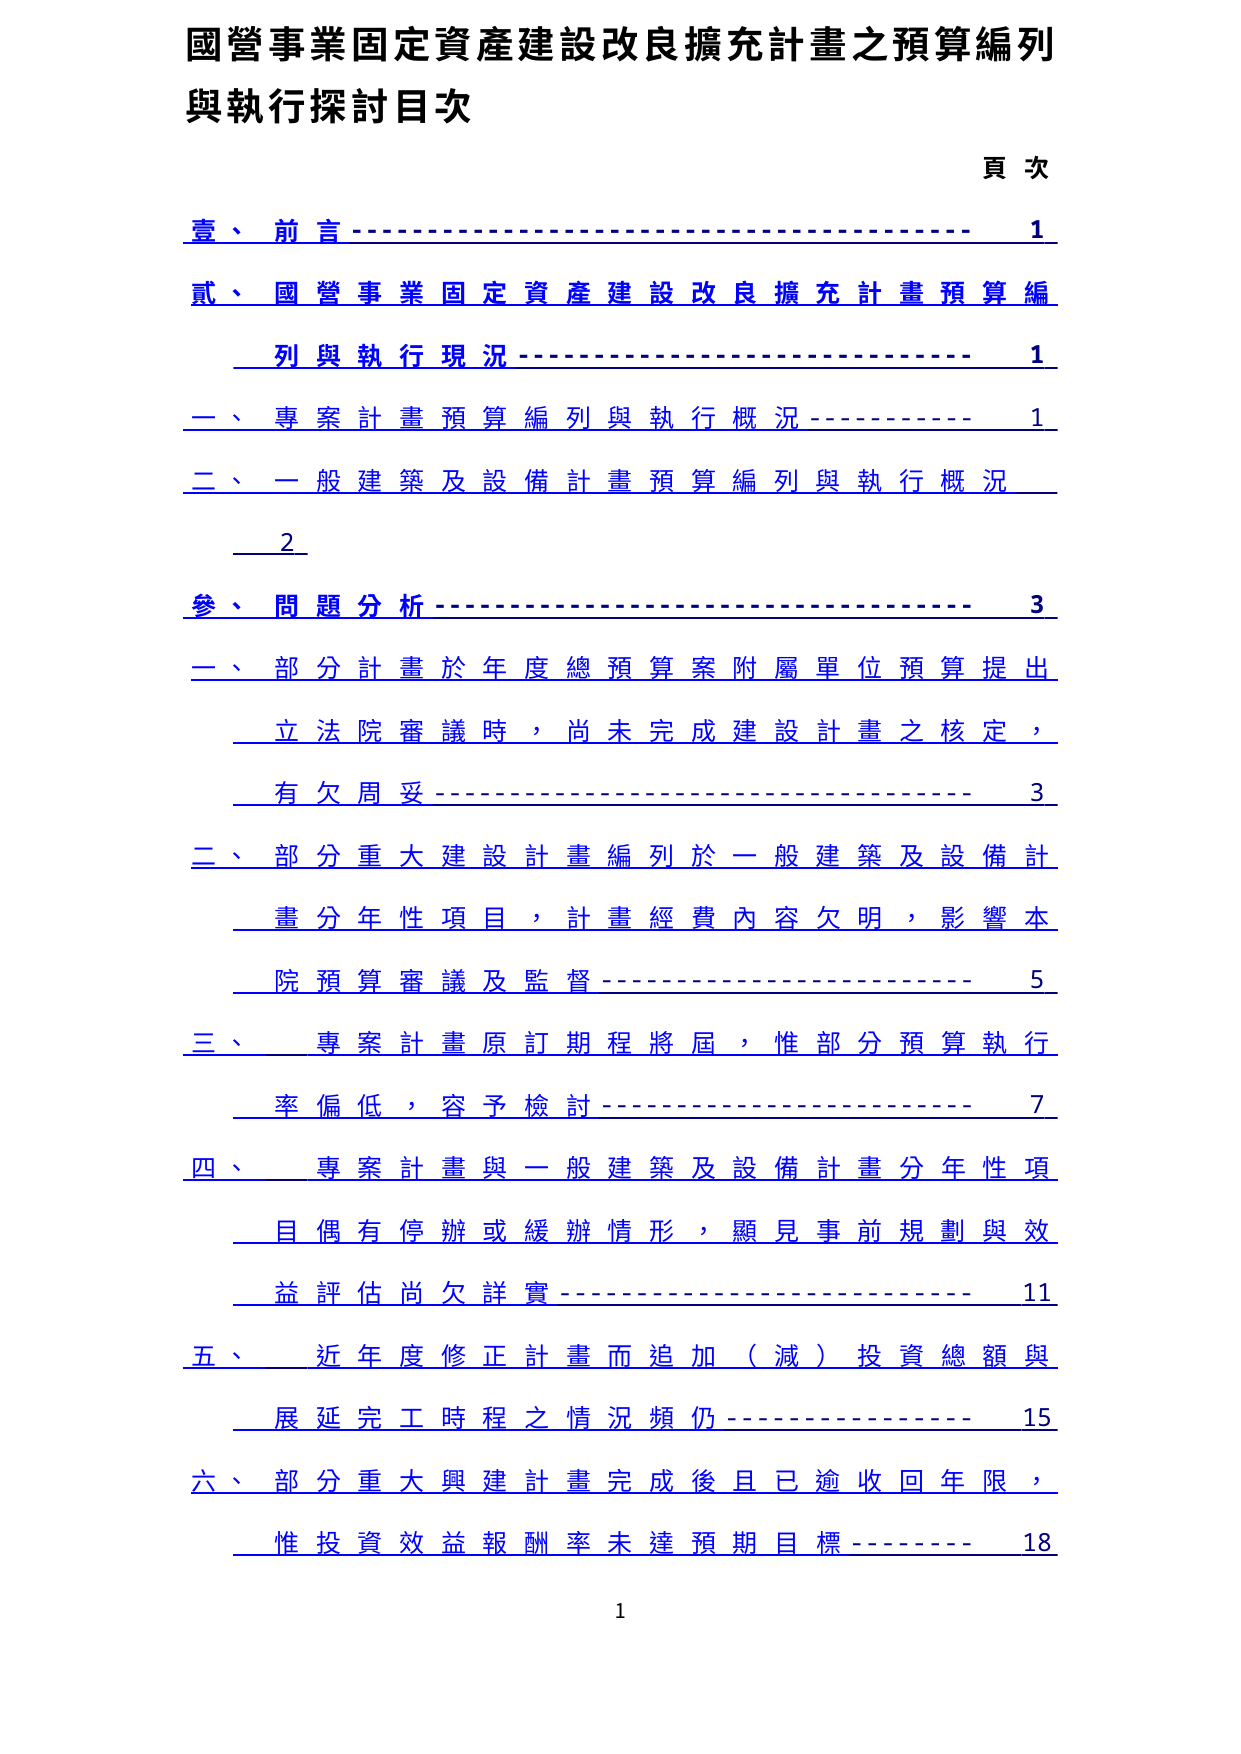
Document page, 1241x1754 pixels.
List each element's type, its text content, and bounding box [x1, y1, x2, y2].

text [183, 619, 1058, 625]
text 率偏低，容予檢討 7 [183, 1056, 1058, 1125]
text 展延完工時程之情況頻仍 15 [183, 1369, 1058, 1437]
text 參、問題分析 3 [183, 562, 1058, 617]
text 四、 專案計畫與一般建築及設備計畫分年性項 [183, 1125, 1058, 1179]
text 一、部分計畫於年度總預算案附屬單位預算提出立法院審議時，尚未完成建設計畫之核定，有欠周妥 3 [183, 625, 1058, 812]
text 貳、國營事業固定資產建設改良擴充計畫預算編列與執行現況 1 [183, 250, 1058, 375]
text 國營事業固定資產建設改良擴充計畫之預算編列與執行探討目次 [183, 0, 1058, 125]
text 三、 專案計畫原訂期程將屆，惟部分預算執行 [183, 1000, 1058, 1054]
text 頁次 [183, 125, 1058, 187]
text 2 [183, 494, 1058, 562]
text 二、一般建築及設備計畫預算編列與執行概況 [183, 437, 1058, 492]
text [183, 244, 1058, 250]
text 目偶有停辦或緩辦情形，顯見事前規劃與效益評估尚欠詳實 11 [183, 1181, 1058, 1312]
text [183, 431, 1058, 437]
text 一、專案計畫預算編列與執行概況 1 [183, 375, 1058, 429]
text 二、部分重大建設計畫編列於一般建築及設備計畫分年性項目，計畫經費內容欠明，影響本院預算審議及監督 5 [183, 812, 1058, 1000]
text 六、部分重大興建計畫完成後且已逾收回年限，惟投資效益報酬率未達預期目標 18 [183, 1437, 1058, 1562]
text 壹、前言 1 [183, 187, 1058, 242]
text 五、 近年度修正計畫而追加（減）投資總額與 [183, 1312, 1058, 1367]
